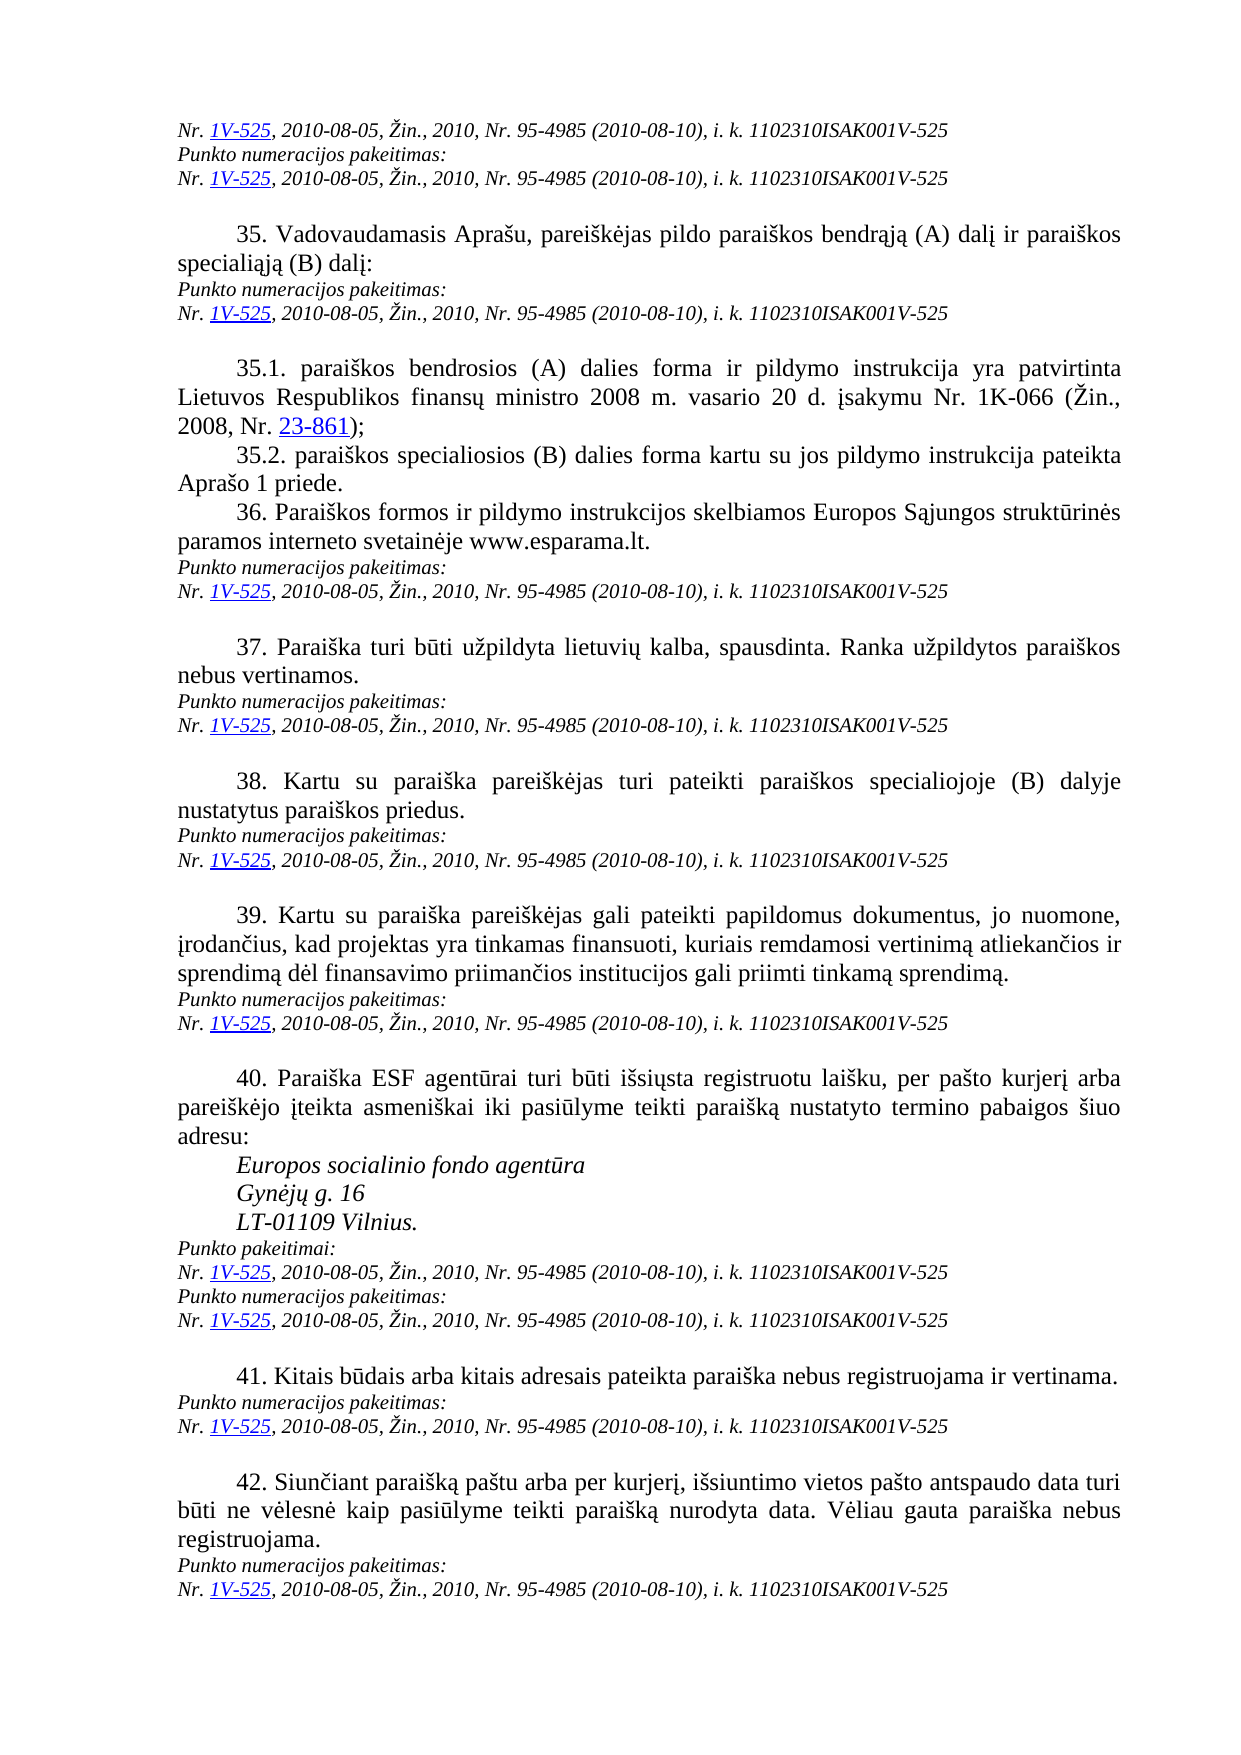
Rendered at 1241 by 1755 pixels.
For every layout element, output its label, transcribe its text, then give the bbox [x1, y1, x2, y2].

text Nr. 1V-525, 2010-08-05, Žin., 2010, Nr. 95-4985 (2010-08-10), i. k. 1102310ISAK001V-525 [177, 847, 1122, 872]
text 42. Siunčiant paraišką paštu arba per kurjerį, išsiuntimo vietos pašto antspaudo data turi būti ne vėlesnė kaip pasiūlyme teikti paraišką nurodyta data. Vėliau gauta paraiška nebus registruojama. [177, 1467, 1122, 1553]
text Europos socialinio fondo agentūra [177, 1150, 1122, 1178]
text Punkto numeracijos pakeitimas: [177, 277, 1122, 301]
text 37. Paraiška turi būti užpildyta lietuvių kalba, spausdinta. Ranka užpildytos paraiškos nebus vertinamos. [177, 632, 1122, 689]
text Nr. 1V-525, 2010-08-05, Žin., 2010, Nr. 95-4985 (2010-08-10), i. k. 1102310ISAK001V-525 [177, 1260, 1122, 1284]
text Nr. 1V-525, 2010-08-05, Žin., 2010, Nr. 95-4985 (2010-08-10), i. k. 1102310ISAK001V-525 [177, 1308, 1122, 1332]
text 35.2. paraiškos specialiosios (B) dalies forma kartu su jos pildymo instrukcija pateikta Aprašo 1 priede. [177, 440, 1122, 497]
text Nr. 1V-525, 2010-08-05, Žin., 2010, Nr. 95-4985 (2010-08-10), i. k. 1102310ISAK001V-525 [177, 713, 1122, 737]
text Nr. 1V-525, 2010-08-05, Žin., 2010, Nr. 95-4985 (2010-08-10), i. k. 1102310ISAK001V-525 [177, 1011, 1122, 1035]
text Punkto numeracijos pakeitimas: [177, 689, 1122, 713]
text 36. Paraiškos formos ir pildymo instrukcijos skelbiamos Europos Sąjungos struktūrinės paramos interneto svetainėje www.esparama.lt. [177, 497, 1122, 555]
text 38. Kartu su paraiška pareiškėjas turi pateikti paraiškos specialiojoje (B) dalyje nustatytus paraiškos priedus. [177, 766, 1122, 823]
text 41. Kitais būdais arba kitais adresais pateikta paraiška nebus registruojama ir vertinama. [177, 1361, 1122, 1390]
text Punkto numeracijos pakeitimas: [177, 142, 1122, 166]
text Nr. 1V-525, 2010-08-05, Žin., 2010, Nr. 95-4985 (2010-08-10), i. k. 1102310ISAK001V-525 [177, 301, 1122, 325]
text 35.1. paraiškos bendrosios (A) dalies forma ir pildymo instrukcija yra patvirtinta Lietuvos Respublikos finansų ministro 2008 m. vasario 20 d. įsakymu Nr. 1K-066 (Žin., 2008, Nr. 23-861); [177, 353, 1122, 440]
text Nr. 1V-525, 2010-08-05, Žin., 2010, Nr. 95-4985 (2010-08-10), i. k. 1102310ISAK001V-525 [177, 1577, 1122, 1601]
text Nr. 1V-525, 2010-08-05, Žin., 2010, Nr. 95-4985 (2010-08-10), i. k. 1102310ISAK001V-525 [177, 1414, 1122, 1438]
text Nr. 1V-525, 2010-08-05, Žin., 2010, Nr. 95-4985 (2010-08-10), i. k. 1102310ISAK001V-525 [177, 579, 1122, 603]
text Punkto numeracijos pakeitimas: [177, 555, 1122, 579]
text Punkto numeracijos pakeitimas: [177, 987, 1122, 1011]
text LT-01109 Vilnius. [177, 1207, 1122, 1236]
text Nr. 1V-525, 2010-08-05, Žin., 2010, Nr. 95-4985 (2010-08-10), i. k. 1102310ISAK001V-525 [177, 118, 1122, 142]
text Punkto numeracijos pakeitimas: [177, 823, 1122, 847]
text Punkto pakeitimai: [177, 1236, 1122, 1260]
text Gynėjų g. 16 [177, 1178, 1122, 1207]
text Punkto numeracijos pakeitimas: [177, 1390, 1122, 1414]
text 40. Paraiška ESF agentūrai turi būti išsiųsta registruotu laišku, per pašto kurjerį arba pareiškėjo įteikta asmeniškai iki pasiūlyme teikti paraišką nustatyto termino pabaigos šiuo adresu: [177, 1063, 1122, 1150]
text Punkto numeracijos pakeitimas: [177, 1553, 1122, 1577]
text Punkto numeracijos pakeitimas: [177, 1284, 1122, 1308]
text 39. Kartu su paraiška pareiškėjas gali pateikti papildomus dokumentus, jo nuomone, įrodančius, kad projektas yra tinkamas finansuoti, kuriais remdamosi vertinimą atliekančios ir sprendimą dėl finansavimo priimančios institucijos gali priimti tinkamą sprendimą. [177, 900, 1122, 987]
text Nr. 1V-525, 2010-08-05, Žin., 2010, Nr. 95-4985 (2010-08-10), i. k. 1102310ISAK001V-525 [177, 166, 1122, 190]
text 35. Vadovaudamasis Aprašu, pareiškėjas pildo paraiškos bendrąją (A) dalį ir paraiškos specialiąją (B) dalį: [177, 219, 1122, 277]
